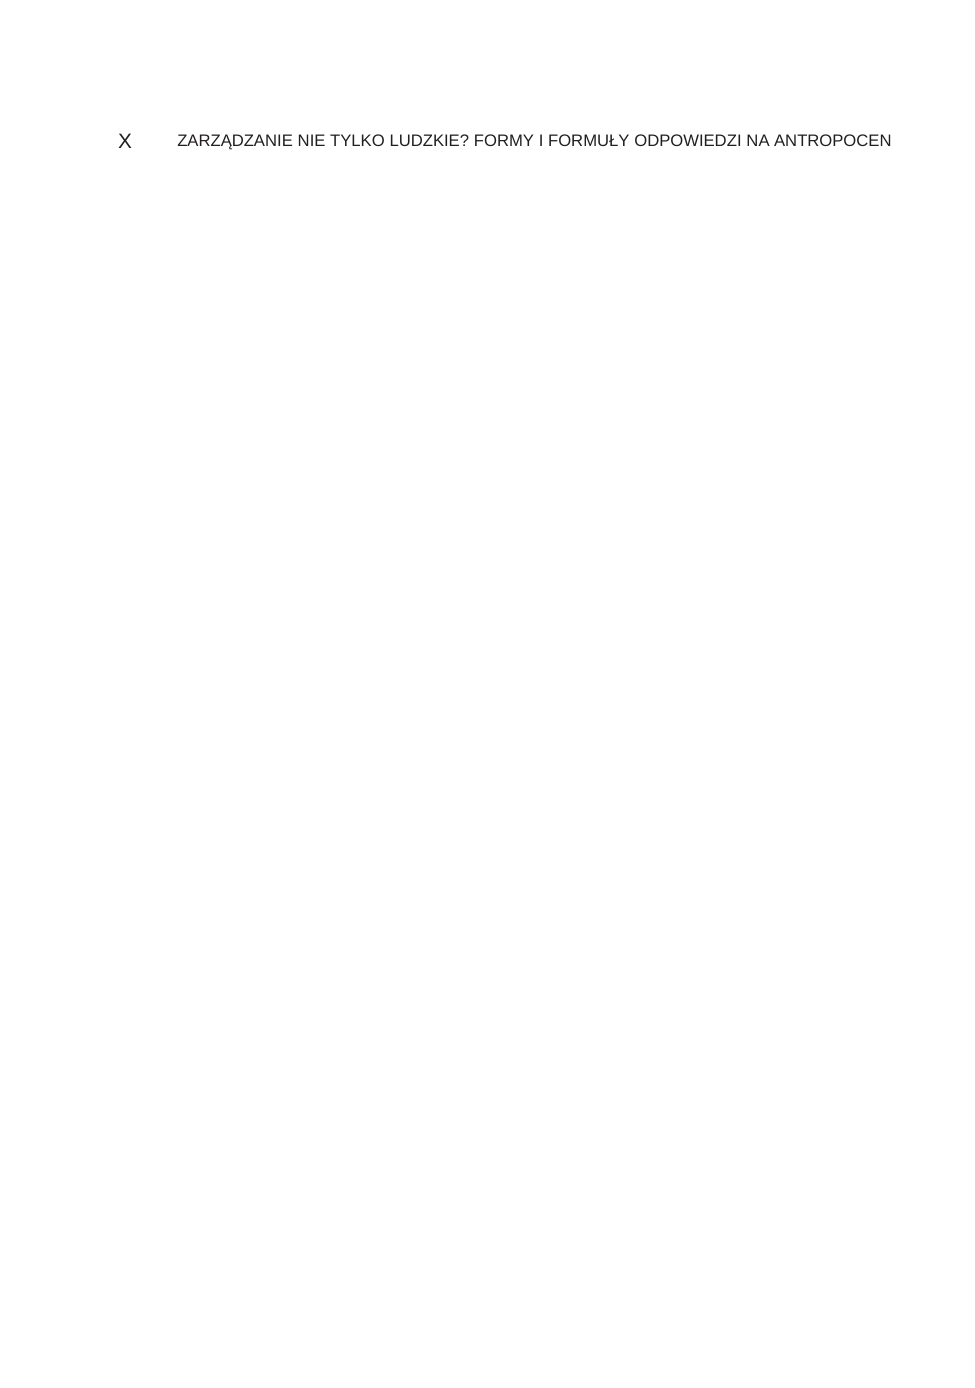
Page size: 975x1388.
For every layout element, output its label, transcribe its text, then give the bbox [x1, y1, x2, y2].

text X ZARZĄDZANIE NIE TYLKO LUDZKIE? FORMY I FORMUŁY ODPOWIEDZI NA ANTROPOCEN [118, 129, 975, 153]
